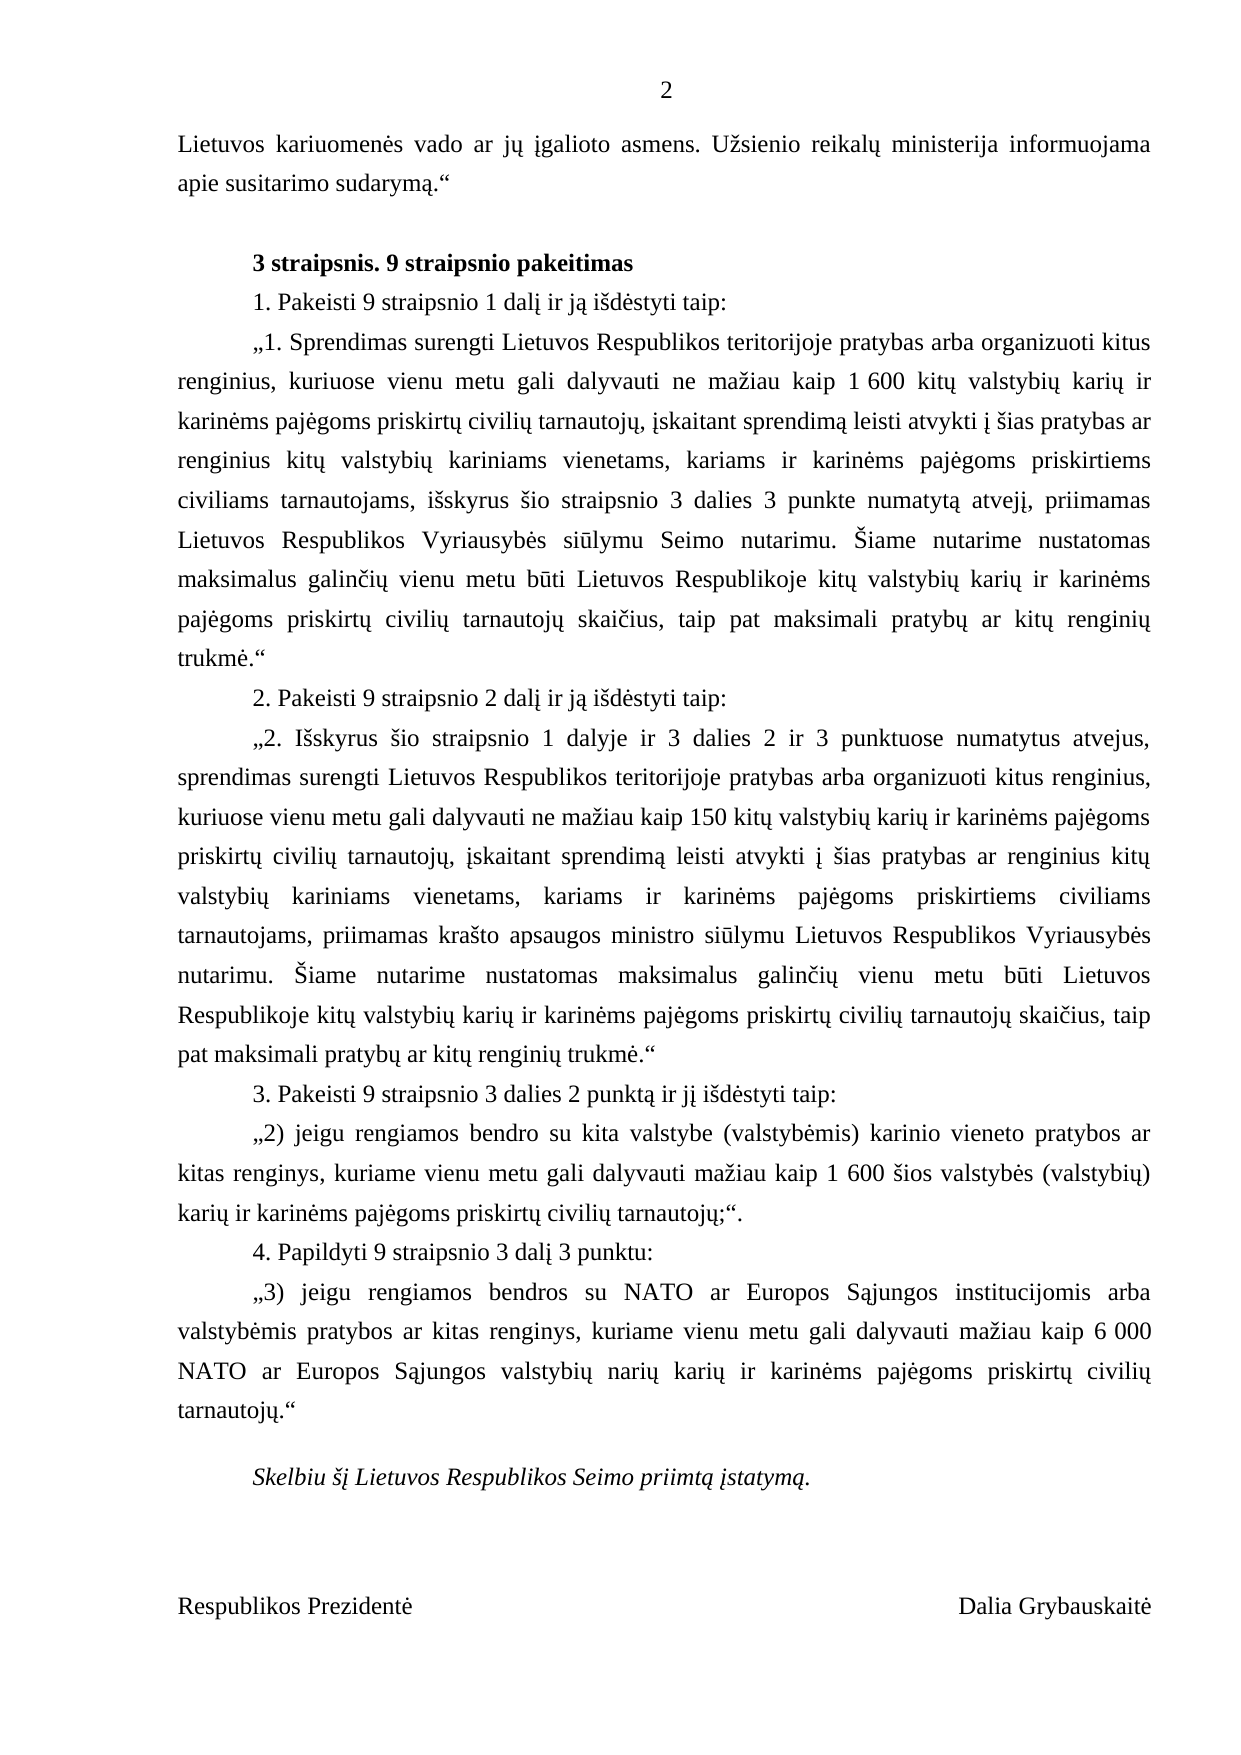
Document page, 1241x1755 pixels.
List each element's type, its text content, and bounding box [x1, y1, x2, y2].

text Lietuvos kariuomenės vado ar jų įgalioto asmens. Užsienio reikalų ministerija informuojama apie susitarimo sudarymą.“ [177, 118, 1152, 197]
text „3) jeigu rengiamos bendros su NATO ar Europos Sąjungos institucijomis arba valstybėmis pratybos ar kitas renginys, kuriame vienu metu gali dalyvauti mažiau kaip 6 000 NATO ar Europos Sąjungos valstybių narių karių ir karinėms pajėgoms priskirtų civilių tarnautojų.“ [177, 1266, 1152, 1424]
text 2. Pakeisti 9 straipsnio 2 dalį ir ją išdėstyti taip: [177, 672, 1152, 712]
text Skelbiu šį Lietuvos Respublikos Seimo priimtą įstatymą. [177, 1462, 1152, 1491]
text „2. Išskyrus šio straipsnio 1 dalyje ir 3 dalies 2 ir 3 punktuose numatytus atvejus, sprendimas surengti Lietuvos Respublikos teritorijoje pratybas arba organizuoti kitus renginius, kuriuose vienu metu gali dalyvauti ne mažiau kaip 150 kitų valstybių karių ir karinėms pajėgoms priskirtų civilių tarnautojų, įskaitant sprendimą leisti atvykti į šias pratybas ar renginius kitų valstybių kariniams vienetams, kariams ir karinėms pajėgoms priskirtiems civiliams tarnautojams, priimamas krašto apsaugos ministro siūlymu Lietuvos Respublikos Vyriausybės nutarimu. Šiame nutarime nustatomas maksimalus galinčių vienu metu būti Lietuvos Respublikoje kitų valstybių karių ir karinėms pajėgoms priskirtų civilių tarnautojų skaičius, taip pat maksimali pratybų ar kitų renginių trukmė.“ [177, 712, 1152, 1068]
text „2) jeigu rengiamos bendro su kita valstybe (valstybėmis) karinio vieneto pratybos ar kitas renginys, kuriame vienu metu gali dalyvauti mažiau kaip 1 600 šios valstybės (valstybių) karių ir karinėms pajėgoms priskirtų civilių tarnautojų;“. [177, 1108, 1152, 1226]
text 4. Papildyti 9 straipsnio 3 dalį 3 punktu: [177, 1226, 1152, 1266]
text 1. Pakeisti 9 straipsnio 1 dalį ir ją išdėstyti taip: [177, 276, 1152, 316]
text 3. Pakeisti 9 straipsnio 3 dalies 2 punktą ir jį išdėstyti taip: [177, 1068, 1152, 1108]
text Respublikos Prezidentė Dalia Grybauskaitė [177, 1591, 1152, 1620]
text 3 straipsnis. 9 straipsnio pakeitimas [177, 237, 1152, 276]
text „1. Sprendimas surengti Lietuvos Respublikos teritorijoje pratybas arba organizuoti kitus renginius, kuriuose vienu metu gali dalyvauti ne mažiau kaip 1 600 kitų valstybių karių ir karinėms pajėgoms priskirtų civilių tarnautojų, įskaitant sprendimą leisti atvykti į šias pratybas ar renginius kitų valstybių kariniams vienetams, kariams ir karinėms pajėgoms priskirtiems civiliams tarnautojams, išskyrus šio straipsnio 3 dalies 3 punkte numatytą atvejį, priimamas Lietuvos Respublikos Vyriausybės siūlymu Seimo nutarimu. Šiame nutarime nustatomas maksimalus galinčių vienu metu būti Lietuvos Respublikoje kitų valstybių karių ir karinėms pajėgoms priskirtų civilių tarnautojų skaičius, taip pat maksimali pratybų ar kitų renginių trukmė.“ [177, 316, 1152, 672]
